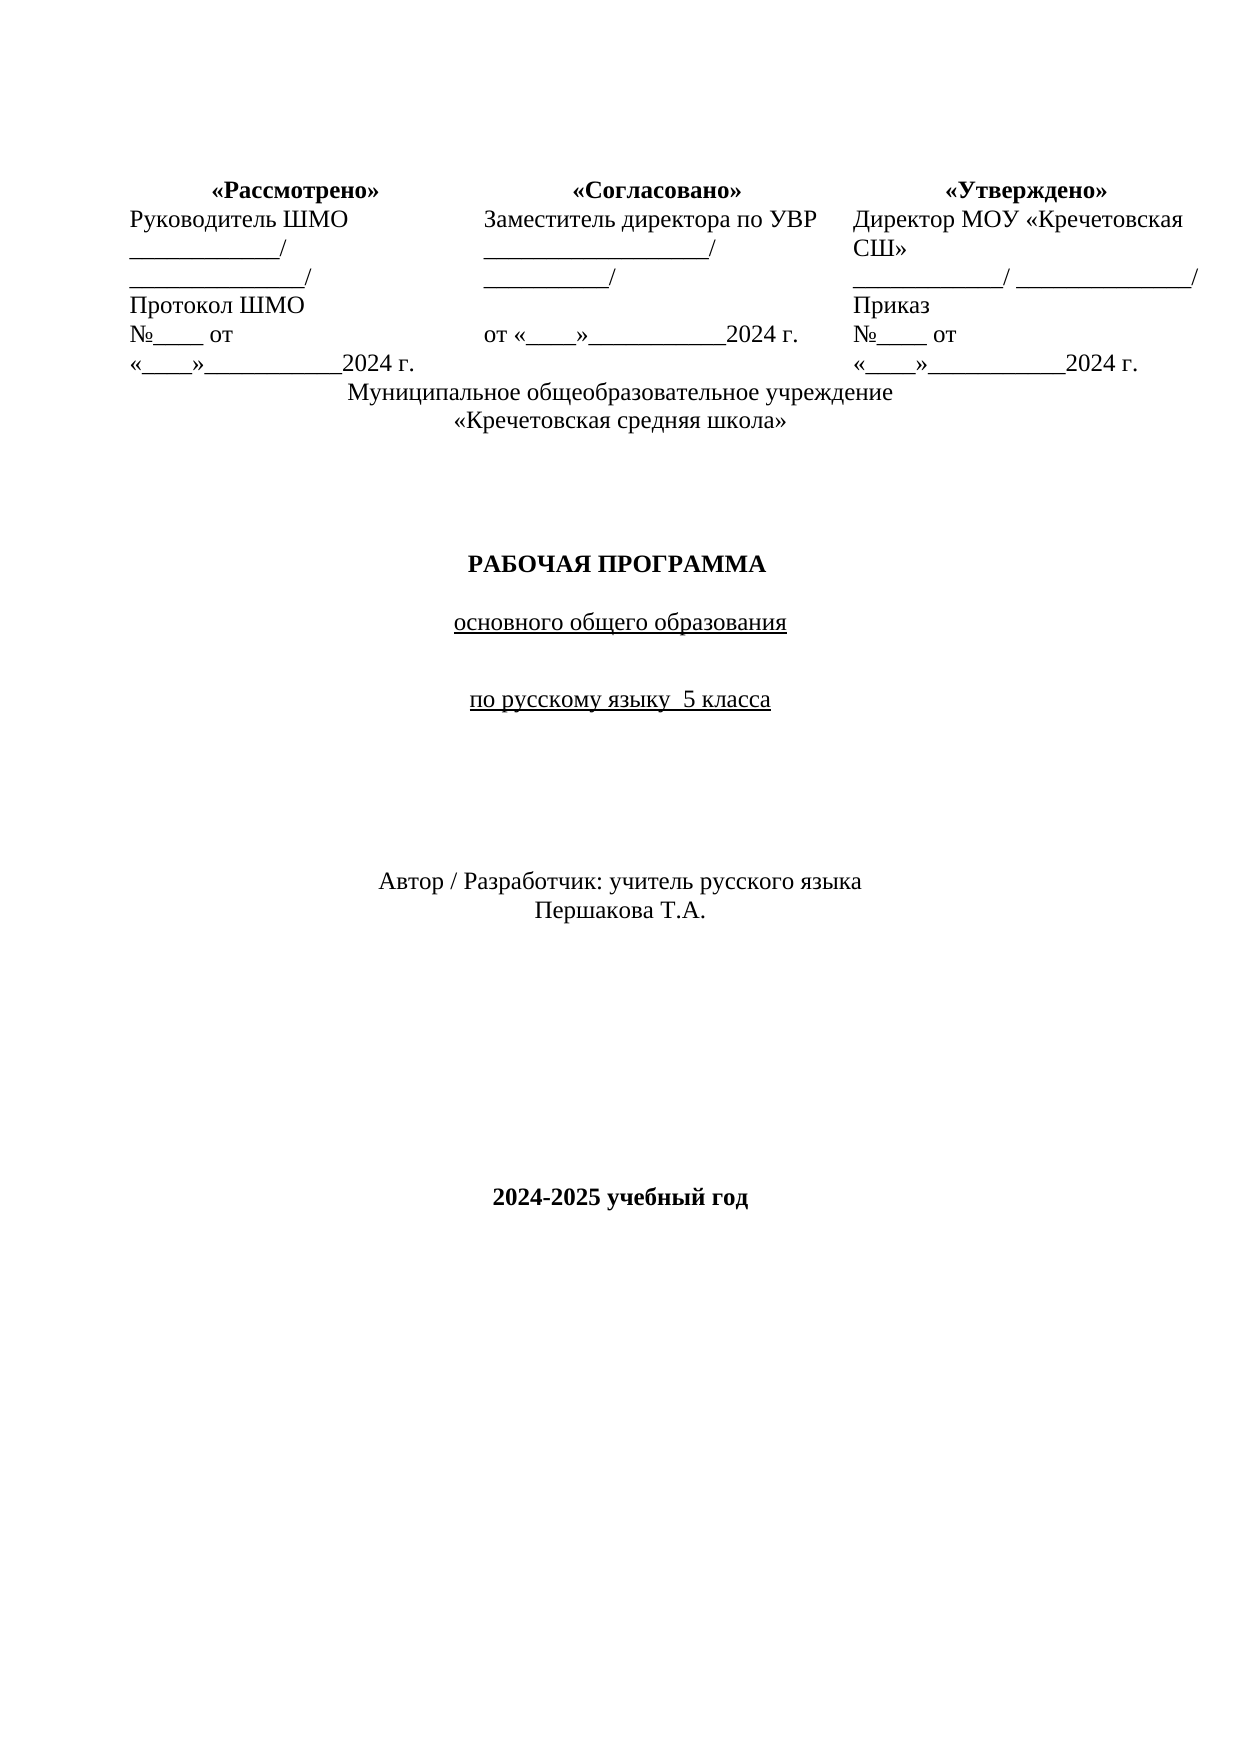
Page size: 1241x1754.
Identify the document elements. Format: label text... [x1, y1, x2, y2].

text «Кречетовская средняя школа» [118, 406, 1122, 434]
text Муниципальное общеобразовательное учреждение [118, 377, 1122, 406]
text Автор / Разработчик: учитель русского языка [118, 866, 1122, 895]
table_header «Согласовано» Заместитель директора по УВР __________________/ __________/ от «____»___________2024 г. [473, 176, 842, 377]
text РАБОЧАЯ ПРОГРАММА [118, 549, 1122, 578]
text Першакова Т.А. [118, 895, 1122, 924]
text 2024-2025 учебный год [118, 1182, 1122, 1211]
table_header «Утверждено» Директор МОУ «Кречетовская СШ» ____________/ ______________/ Приказ №____ от «____»___________2024 г. [842, 176, 1211, 377]
text основного общего образования [118, 607, 1122, 636]
table_header «Рассмотрено» Руководитель ШМО ____________/ ______________/ Протокол ШМО №____ от «____»___________2024 г. [118, 176, 472, 377]
text по русскому языку 5 класса [118, 684, 1122, 713]
